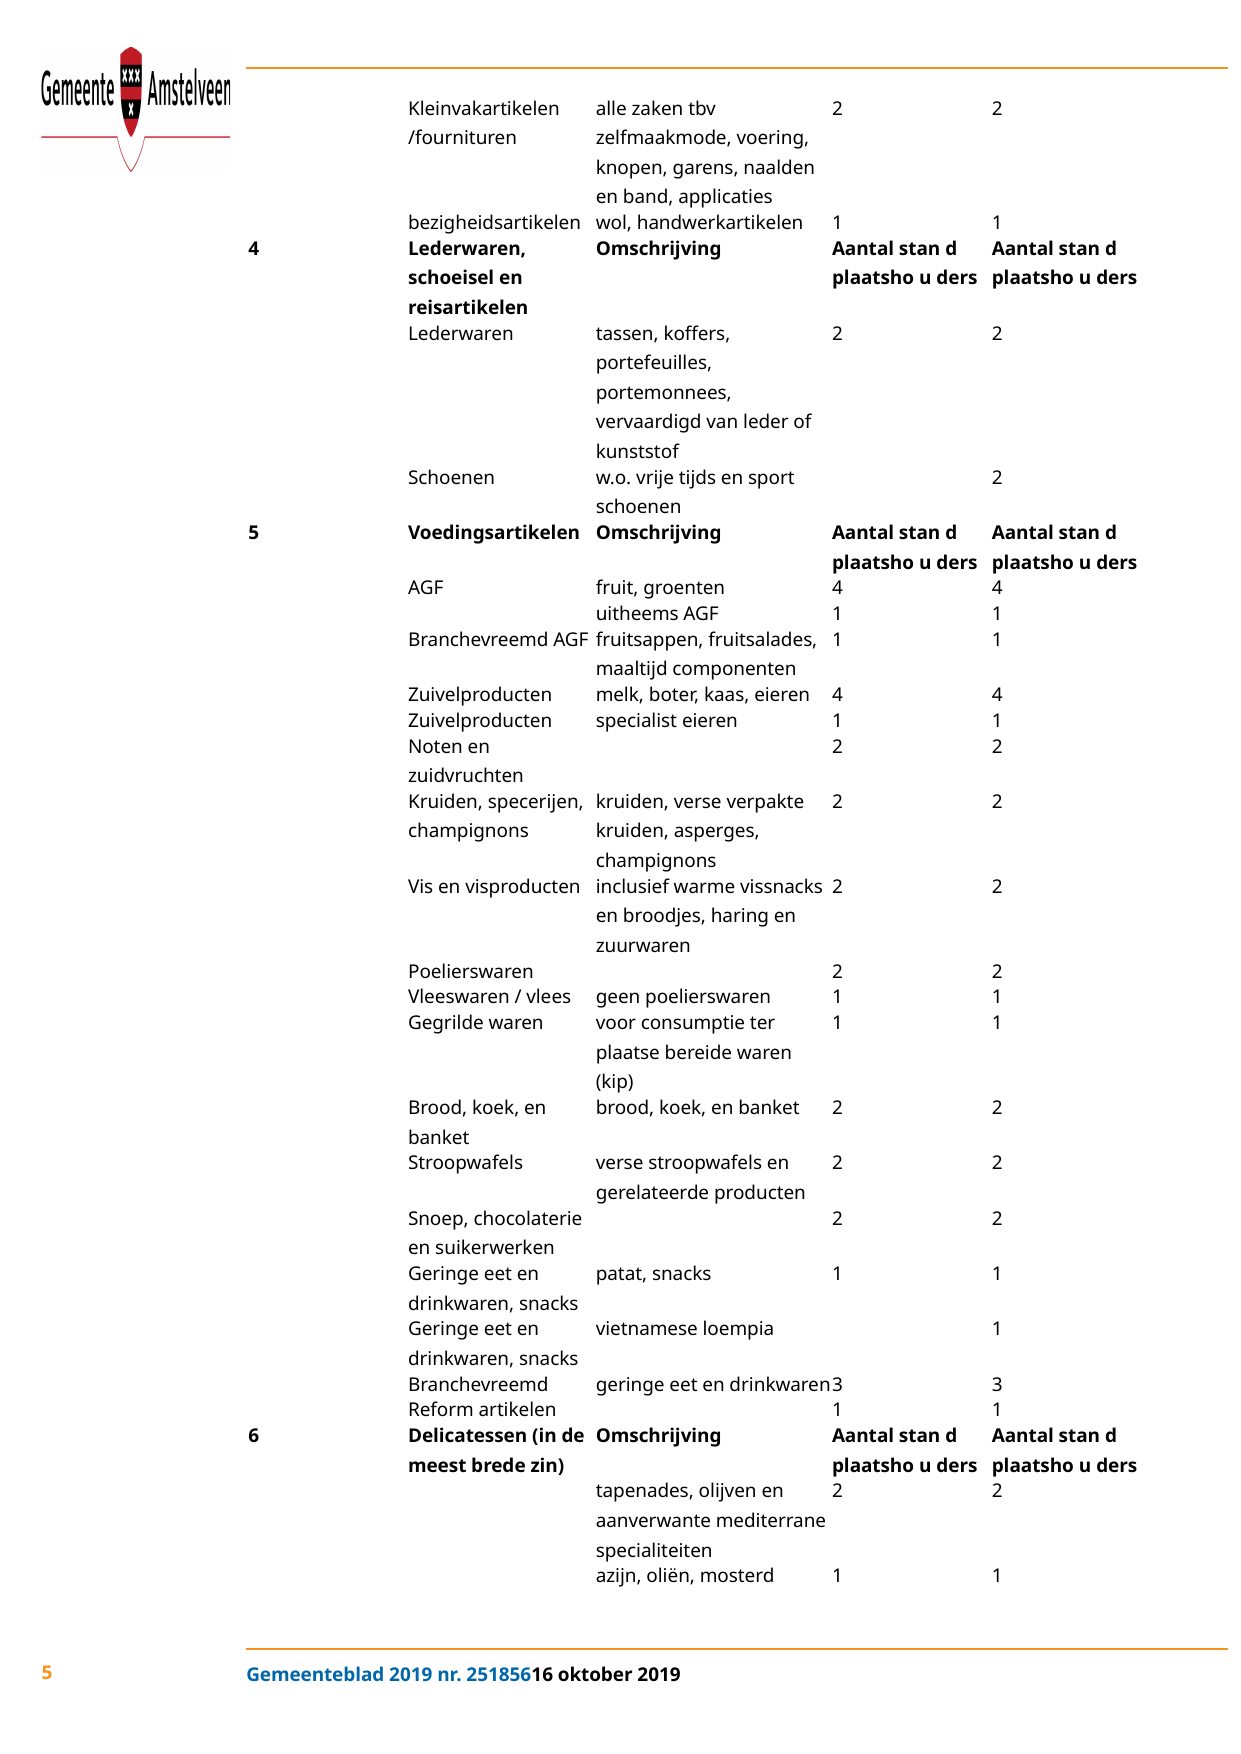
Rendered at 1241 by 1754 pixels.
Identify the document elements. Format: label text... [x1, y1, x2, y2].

table_cell Kruiden, specerijen, champignons [408, 788, 596, 873]
table_cell 2 [992, 95, 1152, 209]
table_cell [408, 1563, 596, 1588]
table_cell 2 [992, 320, 1152, 464]
table_cell fruit, groenten [596, 575, 832, 600]
table_cell 1 [832, 1563, 992, 1588]
table_cell 2 [992, 733, 1152, 788]
table_cell 4 [248, 235, 408, 320]
table_cell 2 [832, 95, 992, 209]
table_cell AGF [408, 575, 596, 600]
table_cell [596, 733, 832, 788]
table_cell Stroopwafels [408, 1150, 596, 1205]
table_cell [248, 733, 408, 788]
table_cell brood, koek, en banket [596, 1094, 832, 1149]
table_cell Aantal stan d plaatsho u ders [992, 1422, 1152, 1478]
table_cell [248, 320, 408, 464]
table_cell 1 [992, 1009, 1152, 1094]
table_cell [248, 95, 408, 209]
table_cell 2 [992, 1478, 1152, 1562]
table_cell Omschrijving [596, 519, 832, 574]
table_cell Branchevreemd AGF [408, 626, 596, 681]
table_cell [248, 681, 408, 707]
table_cell 1 [832, 600, 992, 626]
table_cell 1 [832, 707, 992, 733]
table_cell [248, 600, 408, 626]
table_cell 2 [832, 1150, 992, 1205]
picture [41, 47, 231, 172]
table_cell 2 [992, 788, 1152, 873]
table_cell 1 [832, 984, 992, 1009]
table_cell Voedingsartikelen [408, 519, 596, 574]
table_cell 4 [832, 575, 992, 600]
table_cell [596, 1397, 832, 1422]
table_cell 2 [992, 1094, 1152, 1149]
table_cell 1 [992, 1316, 1152, 1371]
table_cell [248, 1478, 408, 1562]
table_cell Aantal stan d plaatsho u ders [832, 235, 992, 320]
table_cell [596, 1205, 832, 1260]
table_cell [248, 1397, 408, 1422]
table_cell [596, 958, 832, 984]
table_cell 1 [832, 1260, 992, 1316]
table_cell w.o. vrije tijds en sport schoenen [596, 464, 832, 519]
table_cell Reform artikelen [408, 1397, 596, 1422]
table_cell [832, 1316, 992, 1371]
table_cell 6 [248, 1422, 408, 1478]
table_cell 2 [992, 1150, 1152, 1205]
table_cell 1 [992, 707, 1152, 733]
table_cell 1 [832, 1009, 992, 1094]
table_cell Geringe eet en drinkwaren, snacks [408, 1260, 596, 1316]
table_cell specialist eieren [596, 707, 832, 733]
table_cell alle zaken tbv zelfmaakmode, voering, knopen, garens, naalden en band, applicaties [596, 95, 832, 209]
table_cell [248, 464, 408, 519]
table_cell 1 [992, 1260, 1152, 1316]
table_cell 1 [832, 626, 992, 681]
table_cell [248, 1316, 408, 1371]
table_cell Lederwaren [408, 320, 596, 464]
table_cell 2 [992, 958, 1152, 984]
table_cell tapenades, olijven en aanverwante mediterrane specialiteiten [596, 1478, 832, 1562]
table_cell 5 [248, 519, 408, 574]
table_cell Omschrijving [596, 1422, 832, 1478]
table_cell Schoenen [408, 464, 596, 519]
table_cell [248, 984, 408, 1009]
table_cell [248, 958, 408, 984]
table_cell Aantal stan d plaatsho u ders [992, 519, 1152, 574]
table_cell [248, 1150, 408, 1205]
table_cell voor consumptie ter plaatse bereide waren (kip) [596, 1009, 832, 1094]
table_cell Omschrijving [596, 235, 832, 320]
table_cell Branchevreemd [408, 1371, 596, 1397]
table_cell 2 [832, 320, 992, 464]
table_cell Zuivelproducten [408, 707, 596, 733]
table_cell melk, boter, kaas, eieren [596, 681, 832, 707]
table_cell 2 [832, 788, 992, 873]
table_cell 2 [992, 464, 1152, 519]
table_cell Kleinvakartikelen /fournituren [408, 95, 596, 209]
table_cell inclusief warme vissnacks en broodjes, haring en zuurwaren [596, 873, 832, 958]
table_cell geringe eet en drinkwaren [596, 1371, 832, 1397]
table_cell verse stroopwafels en gerelateerde producten [596, 1150, 832, 1205]
table_cell [248, 1205, 408, 1260]
table_cell wol, handwerkartikelen [596, 209, 832, 235]
table_cell 1 [992, 1397, 1152, 1422]
table_cell geen poelierswaren [596, 984, 832, 1009]
table_cell 2 [992, 1205, 1152, 1260]
table_cell 2 [832, 1094, 992, 1149]
table_cell Zuivelproducten [408, 681, 596, 707]
table_cell Lederwaren, schoeisel en reisartikelen [408, 235, 596, 320]
table_cell [248, 707, 408, 733]
table_cell fruitsappen, fruitsalades, maaltijd componenten [596, 626, 832, 681]
table_cell tassen, koffers, portefeuilles, portemonnees, vervaardigd van leder of kunststof [596, 320, 832, 464]
table_cell 4 [992, 575, 1152, 600]
table_cell 3 [992, 1371, 1152, 1397]
table_cell [248, 1009, 408, 1094]
table_cell Noten en zuidvruchten [408, 733, 596, 788]
table_cell 2 [832, 1478, 992, 1562]
table_cell [408, 600, 596, 626]
table_cell Brood, koek, en banket [408, 1094, 596, 1149]
table_cell Snoep, chocolaterie en suikerwerken [408, 1205, 596, 1260]
table_cell Geringe eet en drinkwaren, snacks [408, 1316, 596, 1371]
table_cell 1 [832, 209, 992, 235]
table_cell Delicatessen (in de meest brede zin) [408, 1422, 596, 1478]
table_cell azijn, oliën, mosterd [596, 1563, 832, 1588]
table_cell [248, 1371, 408, 1397]
table_cell [248, 209, 408, 235]
table_cell 4 [832, 681, 992, 707]
table_cell 1 [992, 626, 1152, 681]
table_cell 2 [832, 873, 992, 958]
table_cell [248, 1563, 408, 1588]
table_cell 1 [992, 1563, 1152, 1588]
table_cell 2 [832, 733, 992, 788]
table_cell 1 [992, 209, 1152, 235]
table_cell [248, 1094, 408, 1149]
table_cell 2 [832, 958, 992, 984]
table_cell patat, snacks [596, 1260, 832, 1316]
table_cell Vis en visproducten [408, 873, 596, 958]
table_cell Aantal stan d plaatsho u ders [992, 235, 1152, 320]
table_cell Gegrilde waren [408, 1009, 596, 1094]
table_cell vietnamese loempia [596, 1316, 832, 1371]
table_cell [408, 1478, 596, 1562]
table_cell 1 [992, 600, 1152, 626]
table_cell [248, 626, 408, 681]
table_cell kruiden, verse verpakte kruiden, asperges, champignons [596, 788, 832, 873]
table_cell [248, 1260, 408, 1316]
table_cell 4 [992, 681, 1152, 707]
table_cell 3 [832, 1371, 992, 1397]
table_cell [248, 873, 408, 958]
table_cell 1 [992, 984, 1152, 1009]
table_cell 2 [992, 873, 1152, 958]
table_cell [248, 575, 408, 600]
table_cell [248, 788, 408, 873]
table_cell Aantal stan d plaatsho u ders [832, 519, 992, 574]
table_cell Aantal stan d plaatsho u ders [832, 1422, 992, 1478]
table_cell Poelierswaren [408, 958, 596, 984]
table_cell Vleeswaren / vlees [408, 984, 596, 1009]
table_cell uitheems AGF [596, 600, 832, 626]
table_cell 1 [832, 1397, 992, 1422]
table_cell [832, 464, 992, 519]
table_cell bezigheidsartikelen [408, 209, 596, 235]
table_cell 2 [832, 1205, 992, 1260]
